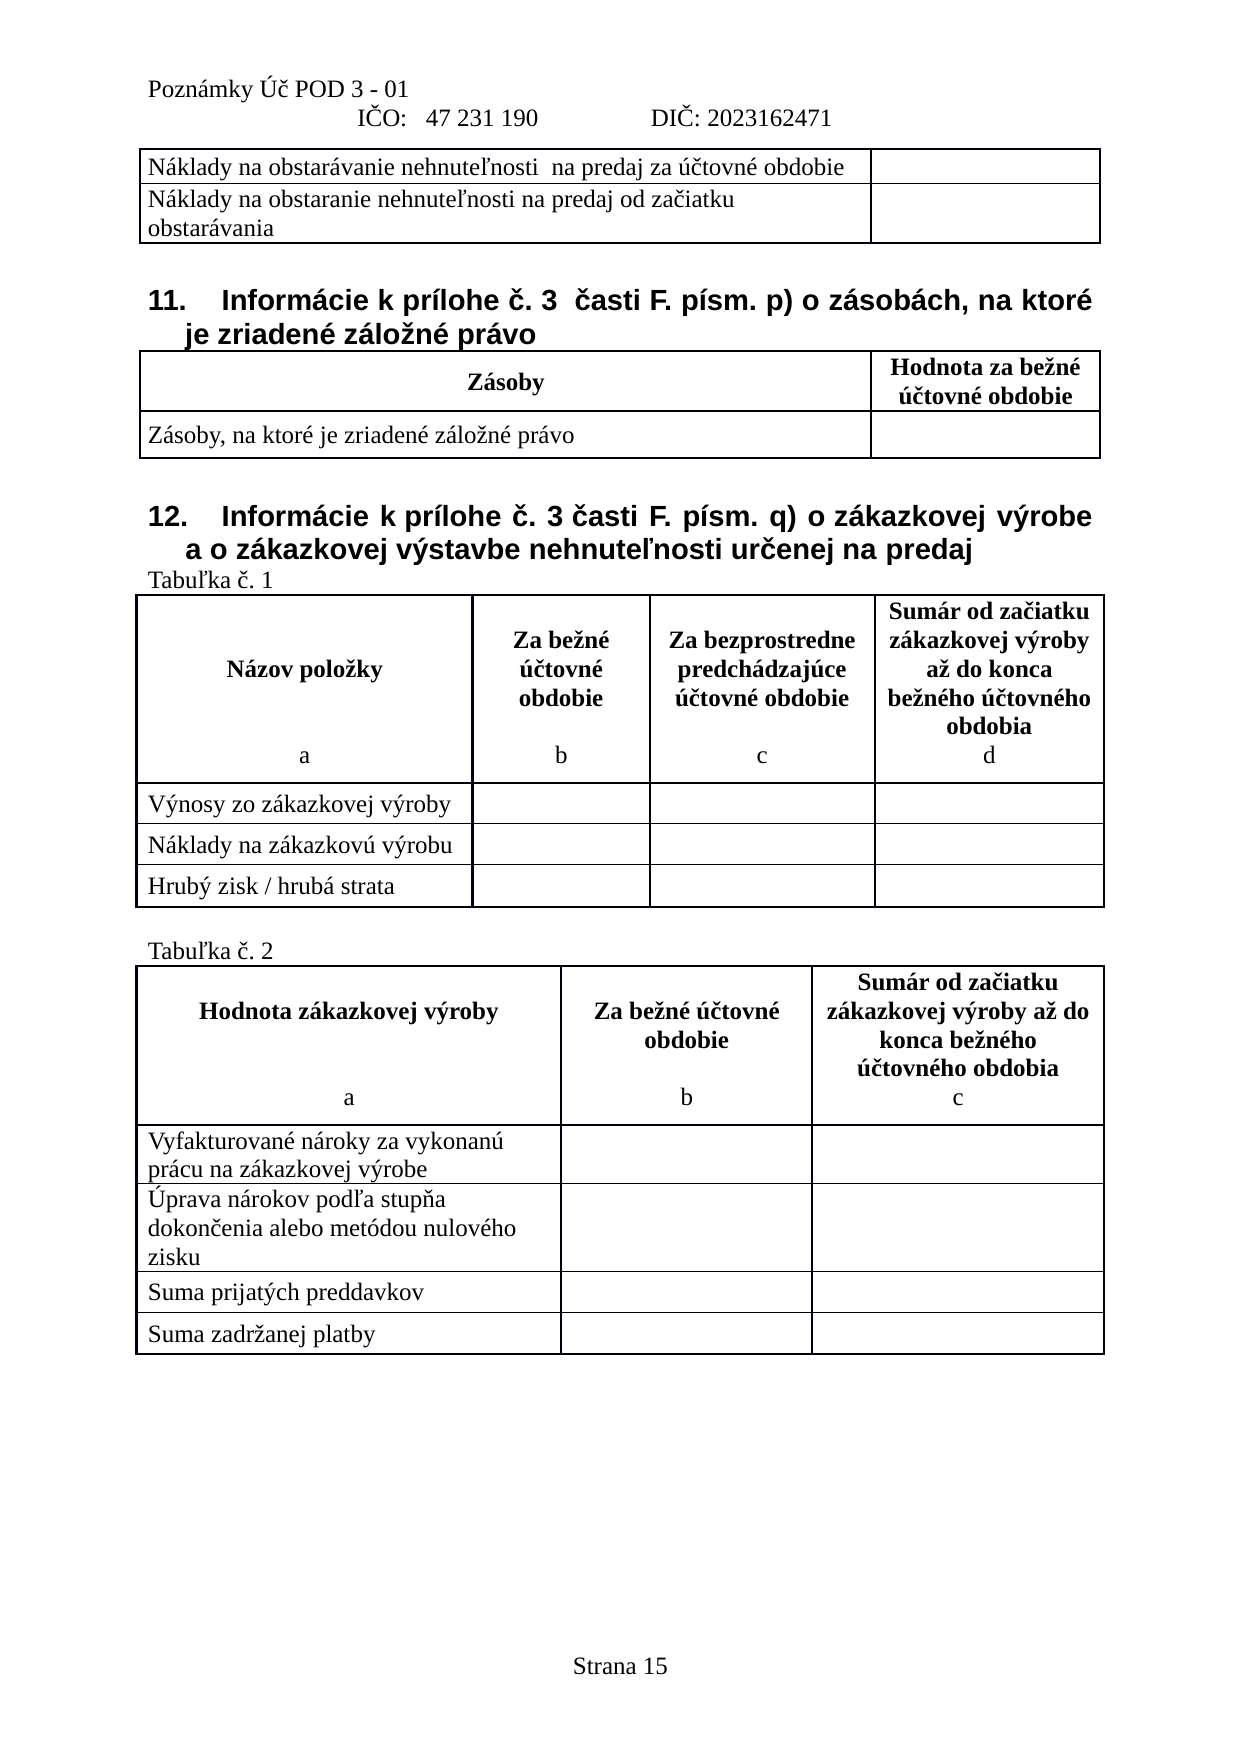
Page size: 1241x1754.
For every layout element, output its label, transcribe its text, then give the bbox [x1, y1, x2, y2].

table_cell Náklady na obstaranie nehnuteľnosti na predaj od začiatku obstarávania [141, 184, 870, 242]
table_cell a [138, 740, 471, 782]
table_cell c [651, 740, 874, 782]
table_cell Suma prijatých preddavkov [138, 1272, 560, 1312]
title Informácie k prílohe č. 3 časti F. písm. q) o zákazkovej výrobe a o zákazkovej výstavbe nehnuteľnosti určenej na predaj [148, 498, 1092, 566]
table_cell c [813, 1082, 1103, 1124]
table_header Sumár od začiatku zákazkovej výroby až do konca bežného účtovného obdobia [813, 967, 1103, 1082]
table_cell Vyfakturované nároky za vykonanú prácu na zákazkovej výrobe [138, 1126, 560, 1183]
table_cell d [876, 740, 1103, 782]
table_cell Hrubý zisk / hrubá strata [138, 865, 471, 906]
table_cell [876, 865, 1103, 906]
table_cell Výnosy zo zákazkovej výroby [138, 784, 471, 823]
table_cell Úprava nárokov podľa stupňa dokončenia alebo metódou nulového zisku [138, 1184, 560, 1271]
table_cell a [138, 1082, 560, 1124]
table_cell Zásoby, na ktoré je zriadené záložné právo [141, 412, 870, 457]
table_header Názov položky [138, 596, 471, 740]
table_cell [876, 784, 1103, 823]
table_header Zásoby [141, 352, 870, 410]
table_cell [651, 865, 874, 906]
table_cell [474, 824, 649, 864]
table_header Za bežné účtovné obdobie [562, 967, 811, 1082]
text Tabuľka č. 1 [148, 566, 1092, 594]
table_cell [872, 150, 1099, 183]
table_cell b [474, 740, 649, 782]
table_cell [813, 1272, 1103, 1312]
table_cell [651, 784, 874, 823]
table_cell [813, 1313, 1103, 1353]
table_header Hodnota za bežné účtovné obdobie [872, 352, 1099, 410]
title Informácie k prílohe č. 3 časti F. písm. p) o zásobách, na ktoré je zriadené záložné právo [148, 283, 1092, 350]
table_header Hodnota zákazkovej výroby [138, 967, 560, 1082]
table_cell b [562, 1082, 811, 1124]
text Tabuľka č. 2 [148, 936, 1092, 965]
table_header Za bežné účtovné obdobie [474, 596, 649, 740]
table_cell [651, 824, 874, 864]
table_cell [872, 184, 1099, 242]
table_cell Náklady na obstarávanie nehnuteľnosti na predaj za účtovné obdobie [141, 150, 870, 183]
table_cell [876, 824, 1103, 864]
table_cell [562, 1313, 811, 1353]
table_header Sumár od začiatku zákazkovej výroby až do konca bežného účtovného obdobia [876, 596, 1103, 740]
table_cell [562, 1272, 811, 1312]
table_cell [562, 1184, 811, 1271]
table_cell Suma zadržanej platby [138, 1313, 560, 1353]
table_cell [813, 1184, 1103, 1271]
table_cell [872, 412, 1099, 457]
table_cell [474, 865, 649, 906]
table_header Za bezprostredne predchádzajúce účtovné obdobie [651, 596, 874, 740]
table_cell [813, 1126, 1103, 1183]
table_cell Náklady na zákazkovú výrobu [138, 824, 471, 864]
table_cell [474, 784, 649, 823]
table_cell [562, 1126, 811, 1183]
